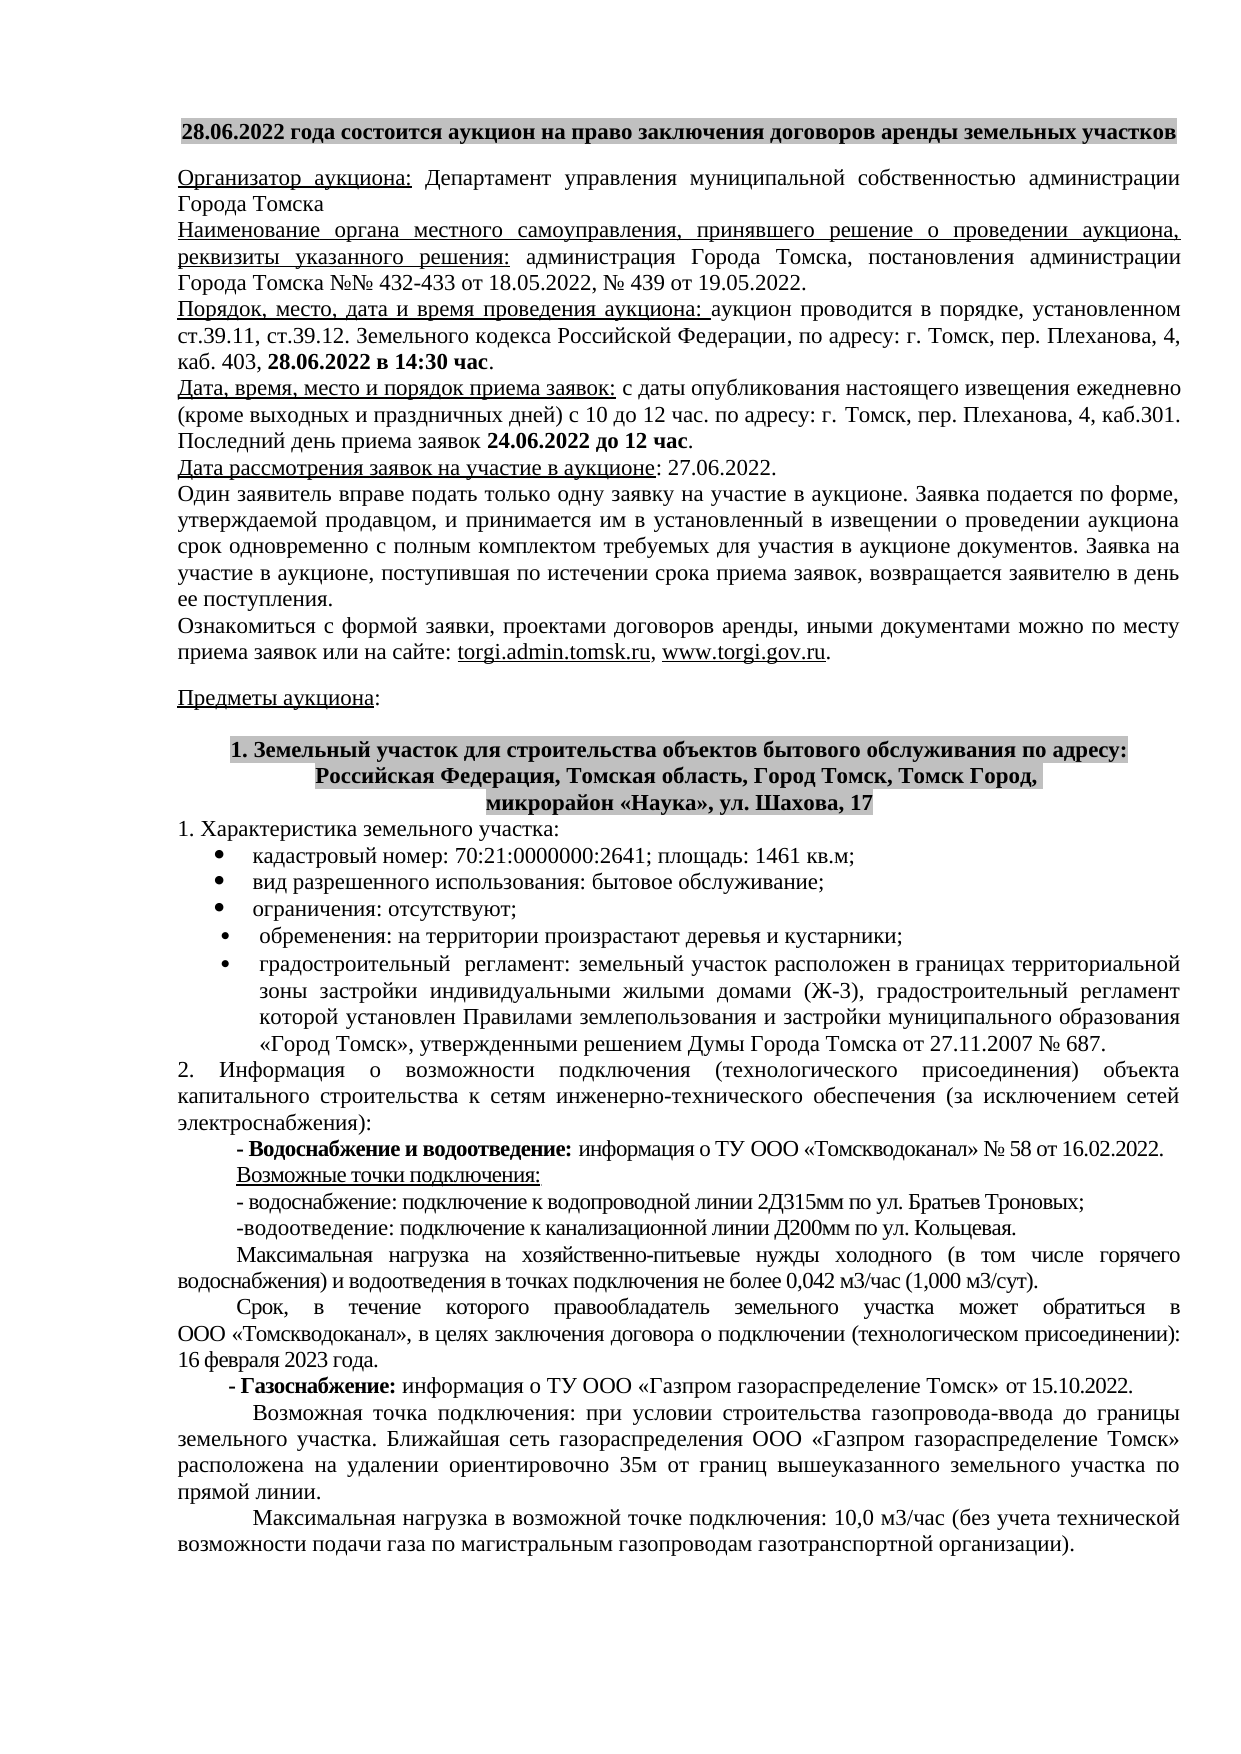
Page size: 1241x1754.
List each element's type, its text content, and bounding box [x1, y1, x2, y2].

text Дата, время, место и порядок приема заявок: с даты опубликования настоящего извещения ежедневно (кроме выходных и праздничных дней) с 10 до 12 час. по адресу: г. Томск, пер. Плеханова, 4, каб.301. Последний день приема заявок 24.06.2022 до 12 час. [177, 374, 1181, 453]
text - водоснабжение: подключение к водопроводной линии 2Д315мм по ул. Братьев Троновых; [177, 1188, 1181, 1214]
list ограничения: отсутствуют; [215, 895, 1181, 922]
text Предметы аукциона: [177, 683, 1181, 710]
text микрорайон «Наука», ул. Шахова, 17 [177, 789, 1181, 815]
text Организатор аукциона: Департамент управления муниципальной собственностью администрации Города Томска [177, 164, 1181, 216]
text реквизиты указанного решения: администрация Города Томска, постановления администрации Города Томска №№ 432-433 от 18.05.2022, № 439 от 19.05.2022. [177, 240, 1181, 295]
list градостроительный регламент: земельный участок расположен в границах территориальной зоны застройки индивидуальными жилыми домами (Ж-3), градостроительный регламент которой установлен Правилами землепользования и застройки муниципального образования «Город Томск», утвержденными решением Думы Города Томска от 27.11.2007 № 687. [222, 948, 1181, 1056]
text Возможные точки подключения: [177, 1162, 1181, 1188]
text Срок, в течение которого правообладатель земельного участка может обратиться в ООО «Томскводоканал», в целях заключения договора о подключении (технологическом присоединении): 16 февраля 2023 года. [177, 1293, 1181, 1372]
text Ознакомиться с формой заявки, проектами договоров аренды, иными документами можно по месту приема заявок или на сайте: torgi.admin.tomsk.ru, www.torgi.gov.ru. [177, 612, 1181, 664]
text Один заявитель вправе подать только одну заявку на участие в аукционе. Заявка подается по форме, утверждаемой продавцом, и принимается им в установленный в извещении о проведении аукциона срок одновременно с полным комплектом требуемых для участия в аукционе документов. Заявка на участие в аукционе, поступившая по истечении срока приема заявок, возвращается заявителю в день ее поступления. [177, 480, 1181, 612]
text Наименование органа местного самоуправления, принявшего решение о проведении аукциона, [177, 216, 1181, 239]
text - Газоснабжение: информация о ТУ ООО «Газпром газораспределение Томск» от 15.10.2022. [177, 1372, 1179, 1399]
text Порядок, место, дата и время проведения аукциона: аукцион проводится в порядке, установленном ст.39.11, ст.39.12. Земельного кодекса Российской Федерации, по адресу: г. Томск, пер. Плеханова, 4, каб. 403, 28.06.2022 в 14:30 час. [177, 295, 1181, 374]
text - Водоснабжение и водоотведение: информация о ТУ ООО «Томскводоканал» № 58 от 16.02.2022. [177, 1135, 1181, 1162]
text 1. Земельный участок для строительства объектов бытового обслуживания по адресу: Российская Федерация, Томская область, Город Томск, Томск Город, [177, 736, 1181, 789]
text -водоотведение: подключение к канализационной линии Д200мм по ул. Кольцевая. [177, 1214, 1181, 1241]
text Максимальная нагрузка в возможной точке подключения: 10,0 м3/час (без учета технической возможности подачи газа по магистральным газопроводам газотранспортной организации). [177, 1504, 1181, 1557]
text Максимальная нагрузка на хозяйственно-питьевые нужды холодного (в том числе горячего водоснабжения) и водоотведения в точках подключения не более 0,042 м3/час (1,000 м3/сут). [177, 1241, 1181, 1293]
text 28.06.2022 года состоится аукцион на право заключения договоров аренды земельных участков [177, 118, 1181, 144]
list обременения: на территории произрастают деревья и кустарники; [222, 922, 1181, 948]
text Дата рассмотрения заявок на участие в аукционе: 27.06.2022. [177, 453, 1181, 480]
list вид разрешенного использования: бытовое обслуживание; [215, 868, 1181, 895]
text 2. Информация о возможности подключения (технологического присоединения) объекта капитального строительства к сетям инженерно-технического обеспечения (за исключением сетей электроснабжения): [177, 1056, 1181, 1135]
text Возможная точка подключения: при условии строительства газопровода-ввода до границы земельного участка. Ближайшая сеть газораспределения ООО «Газпром газораспределение Томск» расположена на удалении ориентировочно 35м от границ вышеуказанного земельного участка по прямой линии. [177, 1399, 1181, 1504]
list кадастровый номер: 70:21:0000000:2641; площадь: 1461 кв.м; [215, 842, 1181, 868]
text 1. Характеристика земельного участка: [177, 815, 1181, 842]
